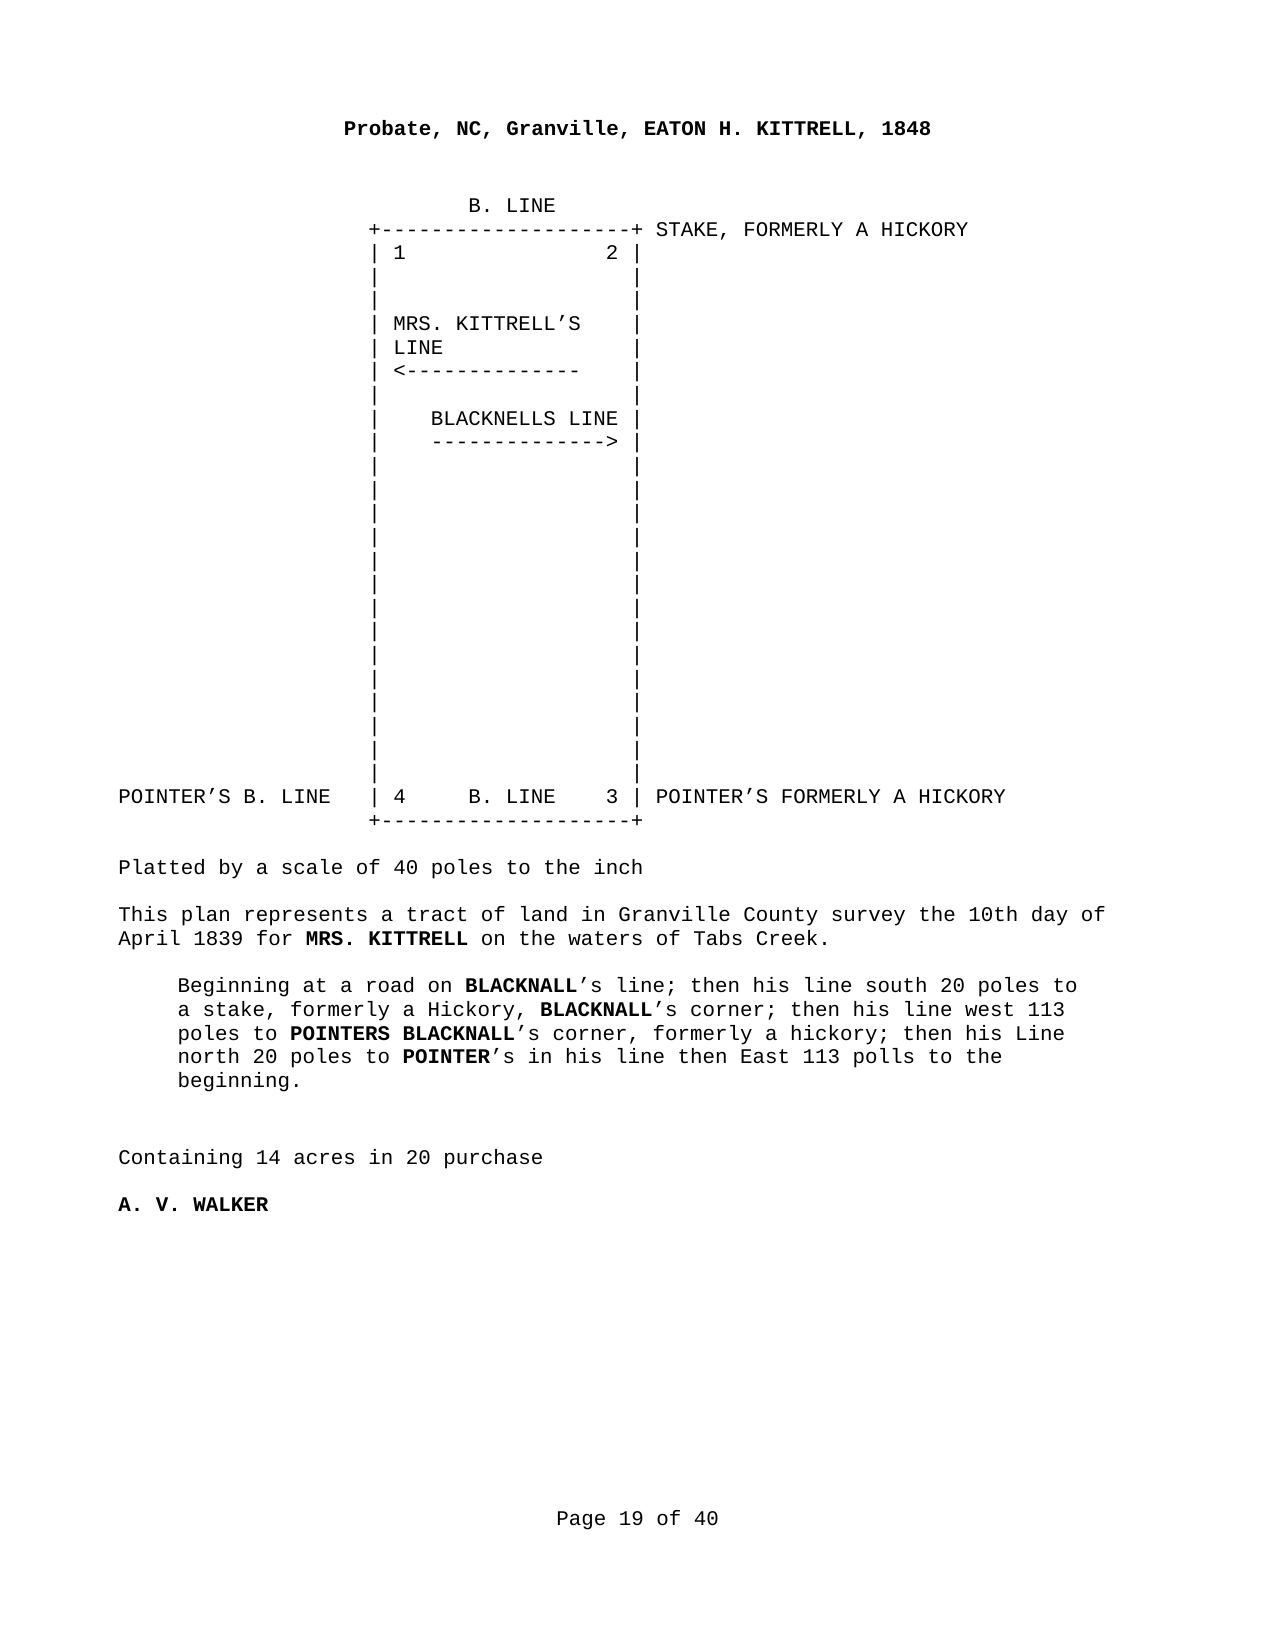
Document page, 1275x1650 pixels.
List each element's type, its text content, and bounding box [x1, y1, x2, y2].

text | | [118, 266, 1157, 289]
text POINTER’S B. LINE | 4 B. LINE 3 | POINTER’S FORMERLY A HICKORY [118, 786, 1157, 810]
text | | [118, 455, 1157, 479]
text | | [118, 384, 1157, 408]
text Platted by a scale of 40 poles to the inch [118, 857, 1157, 881]
text +--------------------+ STAKE, FORMERLY A HICKORY [118, 218, 1157, 242]
text | | [118, 526, 1157, 549]
text B. LINE [118, 195, 1157, 218]
text +--------------------+ [118, 810, 1157, 833]
text A. V. Walker [118, 1194, 1157, 1218]
text | | [118, 573, 1157, 597]
text | 1 2 | [118, 242, 1157, 266]
text | | [118, 502, 1157, 526]
text | | [118, 691, 1157, 715]
text | | [118, 621, 1157, 644]
text | | [118, 597, 1157, 621]
text | | [118, 549, 1157, 573]
text | | [118, 644, 1157, 668]
text Containing 14 acres in 20 purchase [118, 1147, 1157, 1171]
text | | [118, 289, 1157, 313]
text | | [118, 762, 1157, 786]
text This plan represents a tract of land in Granville County survey the 10th day of April 1839 for mrs. Kittrell on the waters of Tabs Creek. [118, 904, 1157, 952]
text | | [118, 715, 1157, 739]
text | LINE | [118, 337, 1157, 360]
text | --------------> | [118, 431, 1157, 455]
text | | [118, 668, 1157, 691]
text Beginning at a road on blacknall’s line; then his line south 20 poles to a stake, formerly a Hickory, blacknall’s corner; then his line west 113 poles to pointers blacknall’s corner, formerly a hickory; then his Line north 20 poles to pointer’s in his line then East 113 polls to the beginning. [177, 975, 1098, 1093]
text | <-------------- | [118, 360, 1157, 384]
text | MRS. KITTRELL’S | [118, 313, 1157, 337]
text | | [118, 479, 1157, 502]
text | | [118, 739, 1157, 762]
text | BLACKNELLS LINE | [118, 408, 1157, 431]
